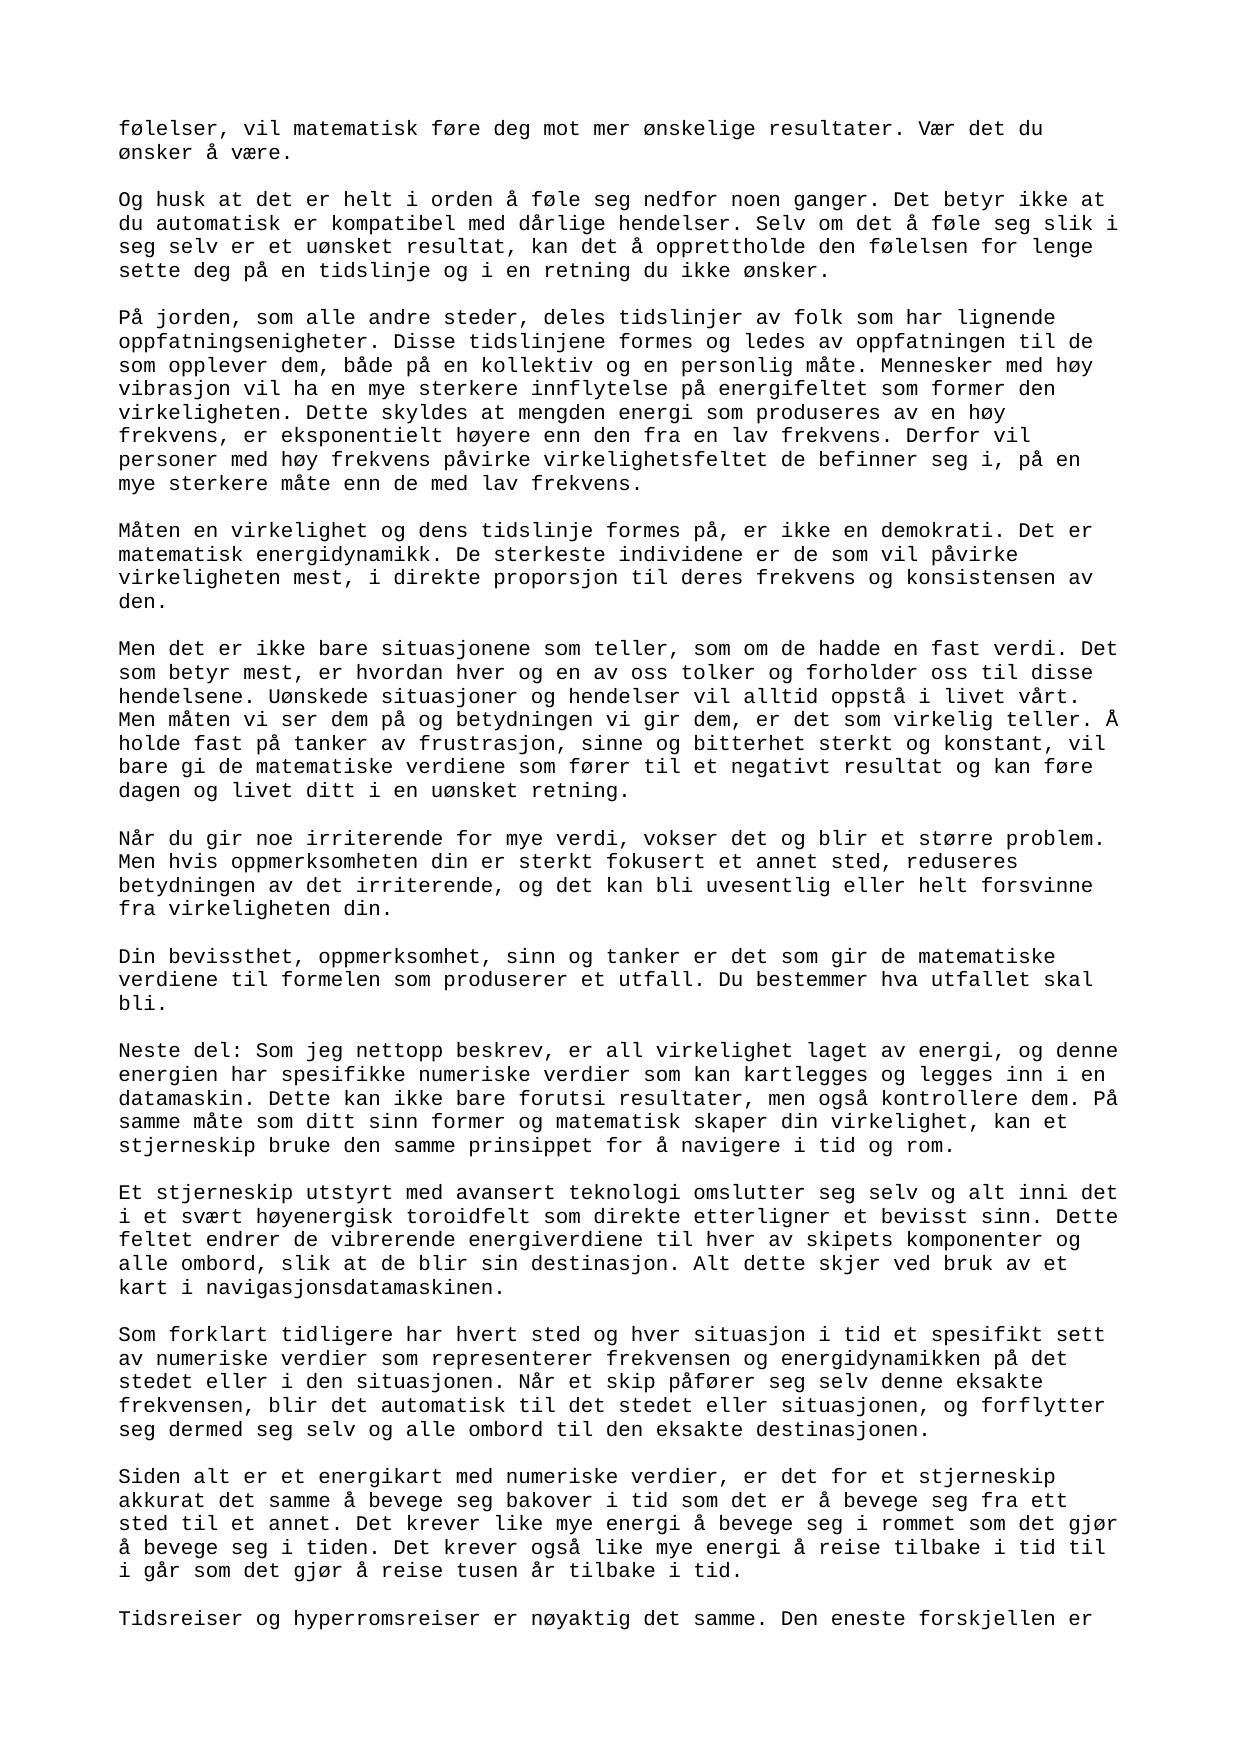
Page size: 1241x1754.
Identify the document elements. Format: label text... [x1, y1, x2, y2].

text På jorden, som alle andre steder, deles tidslinjer av folk som har lignende oppfatningsenigheter. Disse tidslinjene formes og ledes av oppfatningen til de som opplever dem, både på en kollektiv og en personlig måte. Mennesker med høy vibrasjon vil ha en mye sterkere innflytelse på energifeltet som former den virkeligheten. Dette skyldes at mengden energi som produseres av en høy frekvens, er eksponentielt høyere enn den fra en lav frekvens. Derfor vil personer med høy frekvens påvirke virkelighetsfeltet de befinner seg i, på en mye sterkere måte enn de med lav frekvens. [118, 307, 1122, 496]
text Men det er ikke bare situasjonene som teller, som om de hadde en fast verdi. Det som betyr mest, er hvordan hver og en av oss tolker og forholder oss til disse hendelsene. Uønskede situasjoner og hendelser vil alltid oppstå i livet vårt. Men måten vi ser dem på og betydningen vi gir dem, er det som virkelig teller. Å holde fast på tanker av frustrasjon, sinne og bitterhet sterkt og konstant, vil bare gi de matematiske verdiene som fører til et negativt resultat og kan føre dagen og livet ditt i en uønsket retning. [118, 638, 1122, 804]
text Som forklart tidligere har hvert sted og hver situasjon i tid et spesifikt sett av numeriske verdier som representerer frekvensen og energidynamikken på det stedet eller i den situasjonen. Når et skip påfører seg selv denne eksakte frekvensen, blir det automatisk til det stedet eller situasjonen, og forflytter seg dermed seg selv og alle ombord til den eksakte destinasjonen. [118, 1324, 1122, 1442]
text Måten en virkelighet og dens tidslinje formes på, er ikke en demokrati. Det er matematisk energidynamikk. De sterkeste individene er de som vil påvirke virkeligheten mest, i direkte proporsjon til deres frekvens og konsistensen av den. [118, 520, 1122, 615]
text Din bevissthet, oppmerksomhet, sinn og tanker er det som gir de matematiske verdiene til formelen som produserer et utfall. Du bestemmer hva utfallet skal bli. [118, 946, 1122, 1017]
text Neste del: Som jeg nettopp beskrev, er all virkelighet laget av energi, og denne energien har spesifikke numeriske verdier som kan kartlegges og legges inn i en datamaskin. Dette kan ikke bare forutsi resultater, men også kontrollere dem. På samme måte som ditt sinn former og matematisk skaper din virkelighet, kan et stjerneskip bruke den samme prinsippet for å navigere i tid og rom. [118, 1040, 1122, 1158]
text følelser, vil matematisk føre deg mot mer ønskelige resultater. Vær det du ønsker å være. [118, 118, 1122, 165]
text Tidsreiser og hyperromsreiser er nøyaktig det samme. Den eneste forskjellen er [118, 1608, 1122, 1631]
text Når du gir noe irriterende for mye verdi, vokser det og blir et større problem. Men hvis oppmerksomheten din er sterkt fokusert et annet sted, reduseres betydningen av det irriterende, og det kan bli uvesentlig eller helt forsvinne fra virkeligheten din. [118, 827, 1122, 922]
text Siden alt er et energikart med numeriske verdier, er det for et stjerneskip akkurat det samme å bevege seg bakover i tid som det er å bevege seg fra ett sted til et annet. Det krever like mye energi å bevege seg i rommet som det gjør å bevege seg i tiden. Det krever også like mye energi å reise tilbake i tid til i går som det gjør å reise tusen år tilbake i tid. [118, 1466, 1122, 1584]
text Og husk at det er helt i orden å føle seg nedfor noen ganger. Det betyr ikke at du automatisk er kompatibel med dårlige hendelser. Selv om det å føle seg slik i seg selv er et uønsket resultat, kan det å opprettholde den følelsen for lenge sette deg på en tidslinje og i en retning du ikke ønsker. [118, 189, 1122, 284]
text Et stjerneskip utstyrt med avansert teknologi omslutter seg selv og alt inni det i et svært høyenergisk toroidfelt som direkte etterligner et bevisst sinn. Dette feltet endrer de vibrerende energiverdiene til hver av skipets komponenter og alle ombord, slik at de blir sin destinasjon. Alt dette skjer ved bruk av et kart i navigasjonsdatamaskinen. [118, 1182, 1122, 1300]
